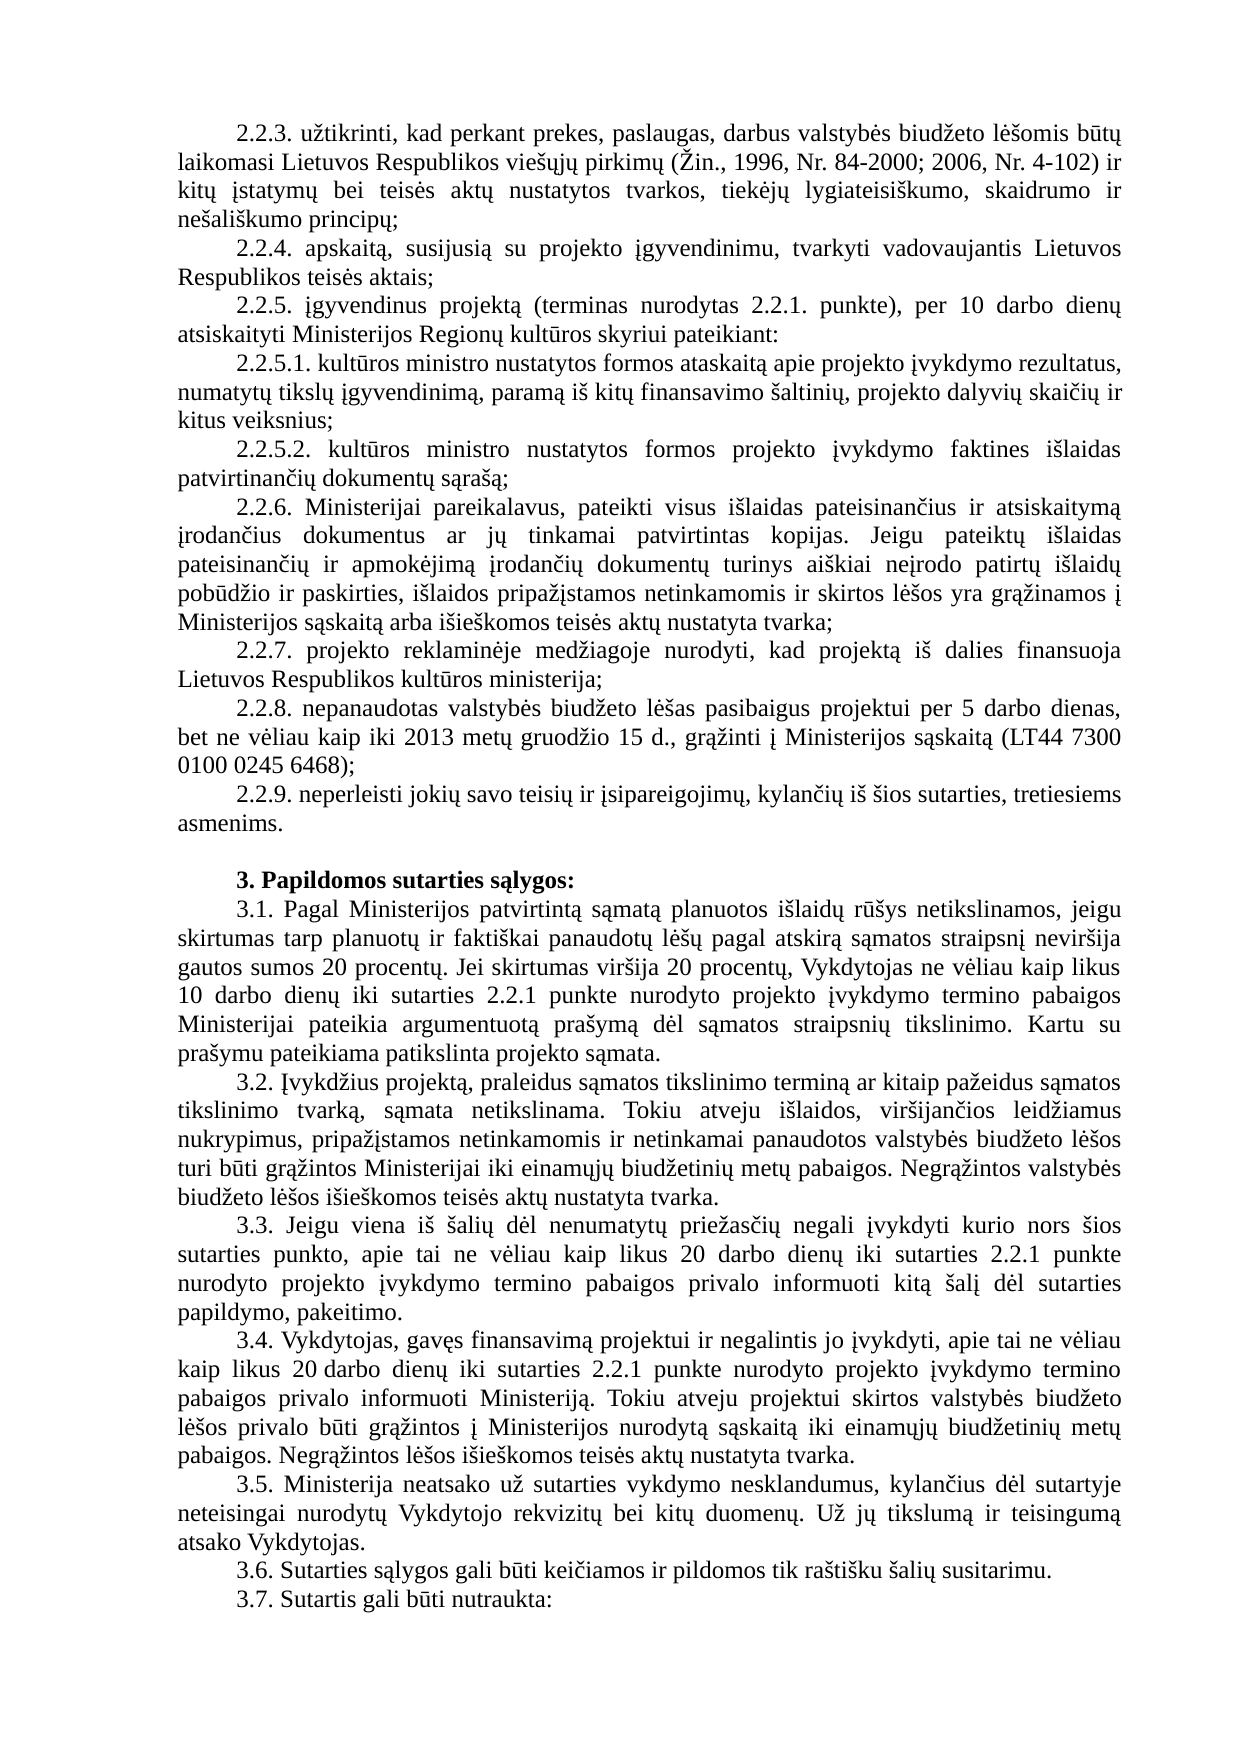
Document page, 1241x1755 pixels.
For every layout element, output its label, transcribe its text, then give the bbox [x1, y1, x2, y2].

text 2.2.6. Ministerijai pareikalavus, pateikti visus išlaidas pateisinančius ir atsiskaitymą įrodančius dokumentus ar jų tinkamai patvirtintas kopijas. Jeigu pateiktų išlaidas pateisinančių ir apmokėjimą įrodančių dokumentų turinys aiškiai neįrodo patirtų išlaidų pobūdžio ir paskirties, išlaidos pripažįstamos netinkamomis ir skirtos lėšos yra grąžinamos į Ministerijos sąskaitą arba išieškomos teisės aktų nustatyta tvarka; [177, 492, 1122, 636]
text 2.2.7. projekto reklaminėje medžiagoje nurodyti, kad projektą iš dalies finansuoja Lietuvos Respublikos kultūros ministerija; [177, 636, 1122, 693]
text 2.2.8. nepanaudotas valstybės biudžeto lėšas pasibaigus projektui per 5 darbo dienas, bet ne vėliau kaip iki 2013 metų gruodžio 15 d., grąžinti į Ministerijos sąskaitą (LT44 7300 0100 0245 6468); [177, 693, 1122, 779]
text 2.2.9. neperleisti jokių savo teisių ir įsipareigojimų, kylančių iš šios sutarties, tretiesiems asmenims. [177, 779, 1122, 837]
text 3.6. Sutarties sąlygos gali būti keičiamos ir pildomos tik raštišku šalių susitarimu. [177, 1556, 1122, 1584]
text 3.4. Vykdytojas, gavęs finansavimą projektui ir negalintis jo įvykdyti, apie tai ne vėliau kaip likus 20 darbo dienų iki sutarties 2.2.1 punkte nurodyto projekto įvykdymo termino pabaigos privalo informuoti Ministeriją. Tokiu atveju projektui skirtos valstybės biudžeto lėšos privalo būti grąžintos į Ministerijos nurodytą sąskaitą iki einamųjų biudžetinių metų pabaigos. Negrąžintos lėšos išieškomos teisės aktų nustatyta tvarka. [177, 1326, 1122, 1469]
text 2.2.3. užtikrinti, kad perkant prekes, paslaugas, darbus valstybės biudžeto lėšomis būtų laikomasi Lietuvos Respublikos viešųjų pirkimų (Žin., 1996, Nr. 84-2000; 2006, Nr. 4-102) ir kitų įstatymų bei teisės aktų nustatytos tvarkos, tiekėjų lygiateisiškumo, skaidrumo ir nešališkumo principų; [177, 118, 1122, 233]
text 2.2.5. įgyvendinus projektą (terminas nurodytas 2.2.1. punkte), per 10 darbo dienų atsiskaityti Ministerijos Regionų kultūros skyriui pateikiant: [177, 291, 1122, 348]
text 3.7. Sutartis gali būti nutraukta: [177, 1584, 1122, 1613]
text 3.2. Įvykdžius projektą, praleidus sąmatos tikslinimo terminą ar kitaip pažeidus sąmatos tikslinimo tvarką, sąmata netikslinama. Tokiu atveju išlaidos, viršijančios leidžiamus nukrypimus, pripažįstamos netinkamomis ir netinkamai panaudotos valstybės biudžeto lėšos turi būti grąžintos Ministerijai iki einamųjų biudžetinių metų pabaigos. Negrąžintos valstybės biudžeto lėšos išieškomos teisės aktų nustatyta tvarka. [177, 1067, 1122, 1211]
text 3.3. Jeigu viena iš šalių dėl nenumatytų priežasčių negali įvykdyti kurio nors šios sutarties punkto, apie tai ne vėliau kaip likus 20 darbo dienų iki sutarties 2.2.1 punkte nurodyto projekto įvykdymo termino pabaigos privalo informuoti kitą šalį dėl sutarties papildymo, pakeitimo. [177, 1211, 1122, 1326]
text 2.2.5.1. kultūros ministro nustatytos formos ataskaitą apie projekto įvykdymo rezultatus, numatytų tikslų įgyvendinimą, paramą iš kitų finansavimo šaltinių, projekto dalyvių skaičių ir kitus veiksnius; [177, 348, 1122, 434]
text 3. Papildomos sutarties sąlygos: [177, 866, 1122, 894]
text 3.5. Ministerija neatsako už sutarties vykdymo nesklandumus, kylančius dėl sutartyje neteisingai nurodytų Vykdytojo rekvizitų bei kitų duomenų. Už jų tikslumą ir teisingumą atsako Vykdytojas. [177, 1469, 1122, 1556]
text 2.2.5.2. kultūros ministro nustatytos formos projekto įvykdymo faktines išlaidas patvirtinančių dokumentų sąrašą; [177, 434, 1122, 492]
text 2.2.4. apskaitą, susijusią su projekto įgyvendinimu, tvarkyti vadovaujantis Lietuvos Respublikos teisės aktais; [177, 233, 1122, 291]
text 3.1. Pagal Ministerijos patvirtintą sąmatą planuotos išlaidų rūšys netikslinamos, jeigu skirtumas tarp planuotų ir faktiškai panaudotų lėšų pagal atskirą sąmatos straipsnį neviršija gautos sumos 20 procentų. Jei skirtumas viršija 20 procentų, Vykdytojas ne vėliau kaip likus 10 darbo dienų iki sutarties 2.2.1 punkte nurodyto projekto įvykdymo termino pabaigos Ministerijai pateikia argumentuotą prašymą dėl sąmatos straipsnių tikslinimo. Kartu su prašymu pateikiama patikslinta projekto sąmata. [177, 894, 1122, 1067]
